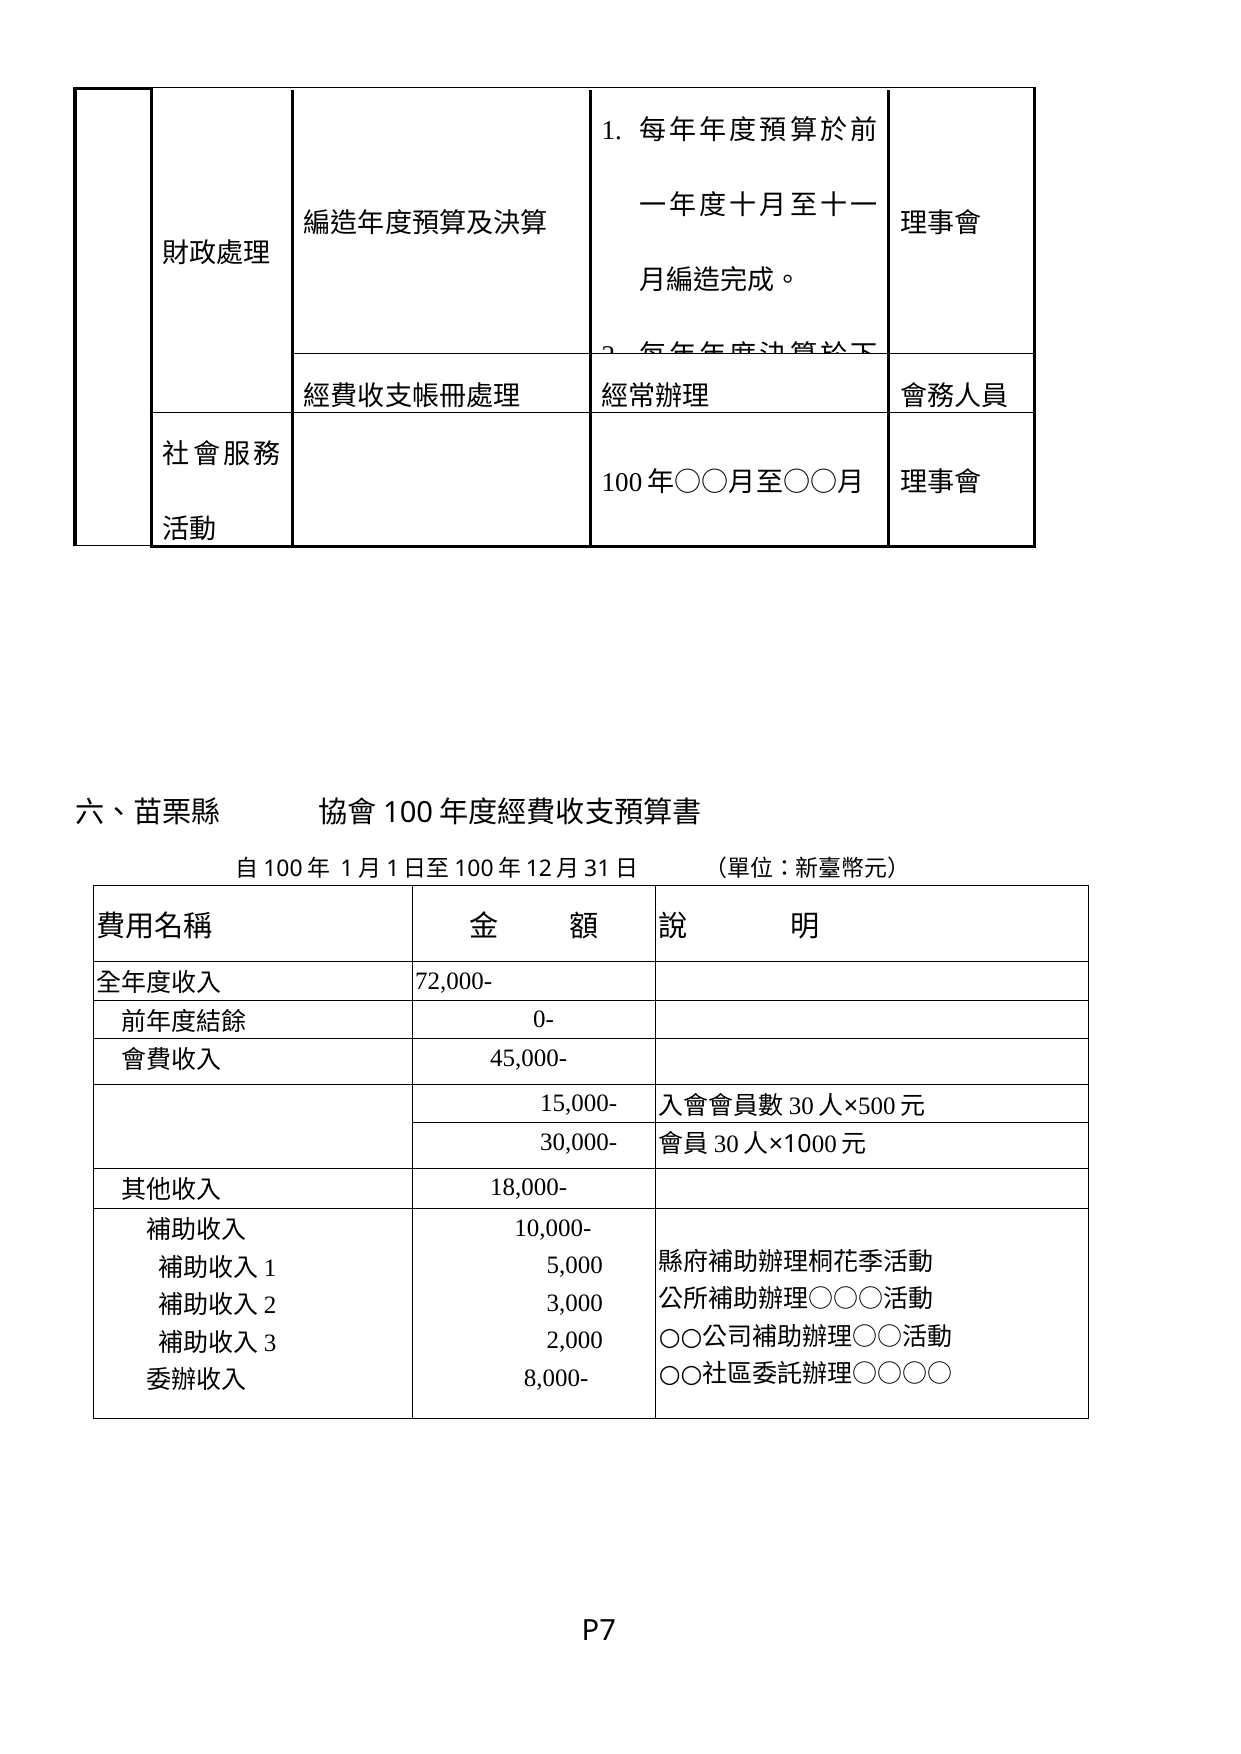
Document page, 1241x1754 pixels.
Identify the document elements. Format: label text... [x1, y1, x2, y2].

table_cell 會務 [77, 90, 150, 544]
table_cell 經費收支帳冊處理 [294, 354, 589, 412]
table_cell 理事會 [889, 88, 1033, 352]
table_cell 縣府補助辦理桐花季活動 公所補助辦理○○○活動 ○○公司補助辦理○○活動 ○○社區委託辦理○○○○ [656, 1209, 1088, 1417]
table_cell 45,000- [413, 1039, 655, 1083]
table_cell 15,000- [413, 1085, 655, 1122]
table_cell [656, 1001, 1088, 1038]
table_cell 10,000- 5,000 3,000 2,000 8,000- [413, 1209, 655, 1417]
table_cell [656, 1039, 1088, 1083]
table_cell [656, 962, 1088, 1000]
table_cell 100年○○月至○○月 [592, 413, 887, 544]
table_cell 社會服務活動 [153, 413, 291, 544]
text 自100年 1月 1日至100年12月31日 （單位：新臺幣元） [75, 848, 1122, 885]
table_cell [294, 413, 589, 544]
table_cell 經常辦理 [592, 354, 887, 412]
table_cell [656, 1169, 1088, 1208]
table_header 說明 [656, 886, 1088, 961]
table_cell 編造年度預算及決算 [292, 88, 590, 352]
table_cell 會費收入 [94, 1039, 412, 1083]
table_cell 72,000- [413, 962, 655, 1000]
table_cell 補助收入 補助收入1 補助收入2 補助收入3 委辦收入 [94, 1209, 412, 1417]
table_cell 18,000- [413, 1169, 655, 1208]
text 六、苗栗縣 協會100年度經費收支預算書 [75, 773, 1122, 848]
table_header 費用名稱 [94, 886, 412, 961]
table_cell 會務人員 [890, 354, 1033, 412]
table_cell 理事會 [890, 413, 1033, 544]
table_cell 入會會員數30人×500元 [656, 1085, 1088, 1122]
table_cell 會員30人×1000元 [656, 1123, 1088, 1167]
table_cell 全年度收入 [94, 962, 412, 1000]
table_header 金額 [413, 886, 655, 961]
table_cell 財政處理 [153, 88, 292, 412]
table_cell 其他收入 [94, 1169, 412, 1208]
table_cell 30,000- [413, 1123, 655, 1167]
table_cell 前年度結餘 [94, 1001, 412, 1038]
table_cell 入會費 常年會費 [94, 1085, 412, 1167]
table_cell 每年年度預算於前一年度十月至十一月編造完成。 每年年度決算於下一年度二月前編造完成。 [590, 88, 889, 352]
table_cell 0- [413, 1001, 655, 1038]
